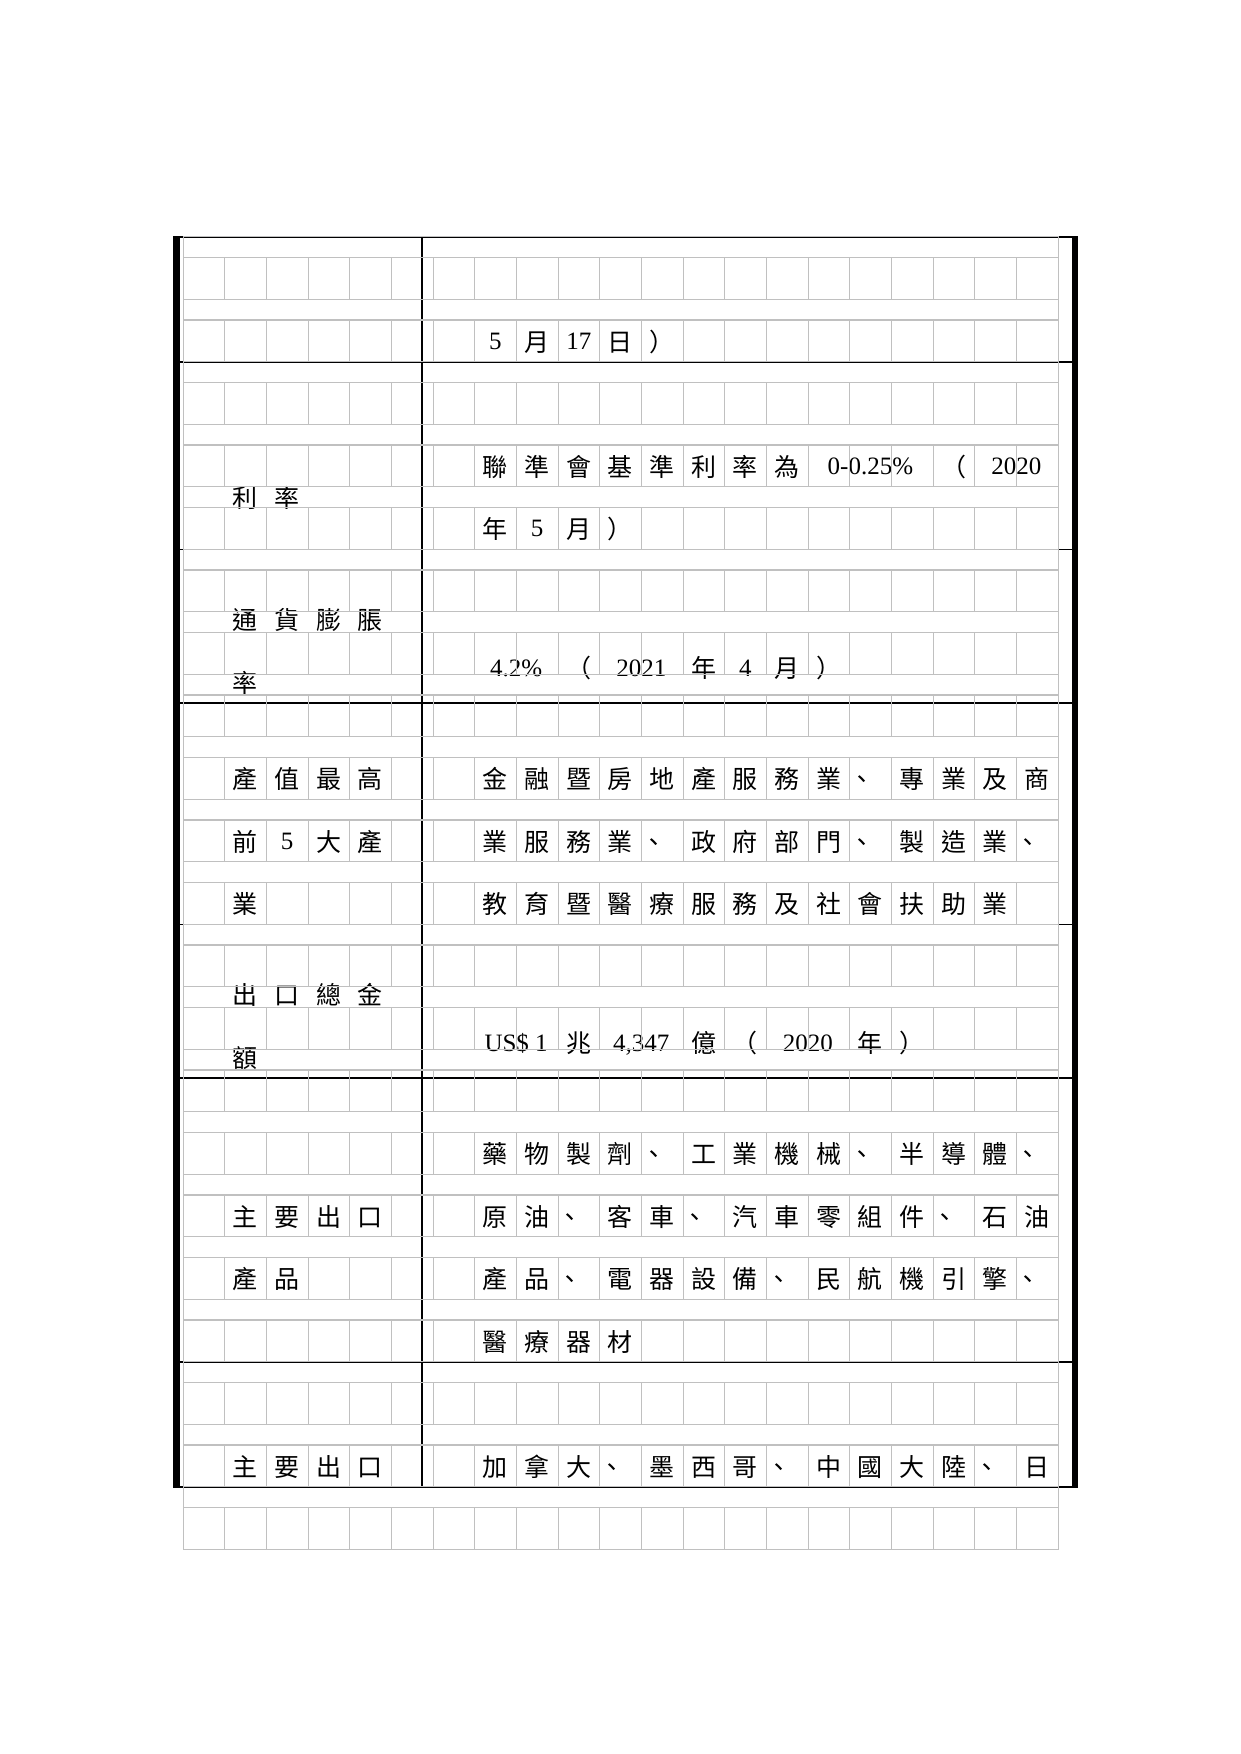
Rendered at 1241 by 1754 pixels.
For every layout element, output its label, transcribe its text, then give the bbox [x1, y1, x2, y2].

table_cell 金融暨房地產服務業、專業及商業服務業、政府部門、製造業、教育暨醫療服務及社會扶助業 [850, 883, 891, 924]
table_cell 藥物製劑、工業機械、半導體、原油、客車、汽車零組件、石油產品、電器設備、民航機引擎、醫療器材 [850, 1258, 891, 1299]
table_cell 1美元兌換28.09新臺幣（2020年5月17日） [600, 321, 641, 361]
table_cell 4.2%（2021年4月） [434, 571, 474, 611]
table_cell [225, 1079, 266, 1111]
table_cell US$ 1兆4,347億（2020年） [1059, 925, 1072, 1077]
table_cell 金融暨房地產服務業、專業及商業服務業、政府部門、製造業、教育暨醫療服務及社會扶助業 [434, 704, 474, 736]
table_cell 1美元兌換28.09新臺幣（2020年5月17日） [423, 300, 1058, 319]
table_cell 4.2%（2021年4月） [475, 571, 516, 611]
table_cell US$ 1兆4,347億（2020年） [809, 1008, 849, 1049]
table_cell 利率 [350, 383, 391, 424]
table_cell 聯準會基準利率為0-0.25%（2020年5月） [642, 446, 683, 486]
table_cell 藥物製劑、工業機械、半導體、原油、客車、汽車零組件、石油產品、電器設備、民航機引擎、醫療器材 [975, 1321, 1016, 1361]
table_cell 加拿大、墨西哥、中國大陸、日本、英國、德國、韓國、荷蘭、巴西、臺灣為美國第10大出口市場（2020年） [642, 1446, 683, 1486]
table_cell [267, 1133, 308, 1174]
table_cell US$ 1兆4,347億（2020年） [423, 987, 1058, 1007]
table_cell 聯準會基準利率為0-0.25%（2020年5月） [767, 446, 808, 486]
table_cell [350, 321, 391, 361]
table_cell 加拿大、墨西哥、中國大陸、日本、英國、德國、韓國、荷蘭、巴西、臺灣為美國第10大出口市場（2020年） [1017, 1446, 1058, 1486]
table_cell US$ 1兆4,347億（2020年） [434, 1008, 474, 1049]
table_cell [309, 1008, 349, 1049]
table_cell 4.2%（2021年4月） [975, 571, 1016, 611]
table_cell 金融暨房地產服務業、專業及商業服務業、政府部門、製造業、教育暨醫療服務及社會扶助業 [684, 704, 724, 736]
table_cell US$ 1兆4,347億（2020年） [975, 946, 1016, 986]
table_cell 藥物製劑、工業機械、半導體、原油、客車、汽車零組件、石油產品、電器設備、民航機引擎、醫療器材 [1017, 1133, 1058, 1174]
table_cell 加拿大、墨西哥、中國大陸、日本、英國、德國、韓國、荷蘭、巴西、臺灣為美國第10大出口市場（2020年） [892, 1446, 933, 1486]
table_cell 品 [267, 1258, 308, 1299]
table_cell 藥物製劑、工業機械、半導體、原油、客車、汽車零組件、石油產品、電器設備、民航機引擎、醫療器材 [684, 1258, 724, 1299]
table_cell 4.2%（2021年4月） [725, 633, 766, 674]
table_cell 金融暨房地產服務業、專業及商業服務業、政府部門、製造業、教育暨醫療服務及社會扶助業 [517, 821, 558, 861]
table_cell 藥物製劑、工業機械、半導體、原油、客車、汽車零組件、石油產品、電器設備、民航機引擎、醫療器材 [725, 1133, 766, 1174]
table_cell 金融暨房地產服務業、專業及商業服務業、政府部門、製造業、教育暨醫療服務及社會扶助業 [559, 883, 599, 924]
table_cell 金融暨房地產服務業、專業及商業服務業、政府部門、製造業、教育暨醫療服務及社會扶助業 [892, 758, 933, 799]
table_cell [184, 1071, 224, 1077]
table_cell 5 [267, 821, 308, 861]
table_cell 聯準會基準利率為0-0.25%（2020年5月） [434, 446, 474, 486]
table_cell 金融暨房地產服務業、專業及商業服務業、政府部門、製造業、教育暨醫療服務及社會扶助業 [767, 758, 808, 799]
table_cell 利率 [392, 446, 421, 486]
table_cell [184, 1383, 224, 1424]
table_cell 金融暨房地產服務業、專業及商業服務業、政府部門、製造業、教育暨醫療服務及社會扶助業 [559, 704, 599, 736]
table_cell US$ 1兆4,347億（2020年） [559, 946, 599, 986]
table_cell 金融暨房地產服務業、專業及商業服務業、政府部門、製造業、教育暨醫療服務及社會扶助業 [892, 821, 933, 861]
table_cell [350, 1258, 391, 1299]
table_cell [392, 946, 421, 986]
table_cell 4.2%（2021年4月） [423, 675, 1058, 694]
table_cell 聯準會基準利率為0-0.25%（2020年5月） [559, 383, 599, 424]
table_cell 利率 [184, 508, 224, 549]
table_cell 聯準會基準利率為0-0.25%（2020年5月） [934, 508, 974, 549]
table_cell 藥物製劑、工業機械、半導體、原油、客車、汽車零組件、石油產品、電器設備、民航機引擎、醫療器材 [600, 1258, 641, 1299]
table_cell [267, 696, 308, 702]
table_cell [184, 1446, 224, 1486]
table_cell 金融暨房地產服務業、專業及商業服務業、政府部門、製造業、教育暨醫療服務及社會扶助業 [517, 704, 558, 736]
table_cell [309, 1071, 349, 1077]
table_cell 金融暨房地產服務業、專業及商業服務業、政府部門、製造業、教育暨醫療服務及社會扶助業 [767, 704, 808, 736]
table_cell [350, 883, 391, 924]
table_cell [267, 704, 308, 736]
table_cell [184, 737, 421, 757]
table_cell 金融暨房地產服務業、專業及商業服務業、政府部門、製造業、教育暨醫療服務及社會扶助業 [475, 883, 516, 924]
table_cell 藥物製劑、工業機械、半導體、原油、客車、汽車零組件、石油產品、電器設備、民航機引擎、醫療器材 [809, 1133, 849, 1174]
table_cell 金融暨房地產服務業、專業及商業服務業、政府部門、製造業、教育暨醫療服務及社會扶助業 [475, 821, 516, 861]
table_cell US$ 1兆4,347億（2020年） [423, 1050, 1058, 1069]
table_cell 加拿大、墨西哥、中國大陸、日本、英國、德國、韓國、荷蘭、巴西、臺灣為美國第10大出口市場（2020年） [850, 1446, 891, 1486]
table_cell 藥物製劑、工業機械、半導體、原油、客車、汽車零組件、石油產品、電器設備、民航機引擎、醫療器材 [434, 1133, 474, 1174]
table_cell 大 [309, 821, 349, 861]
table_cell 藥物製劑、工業機械、半導體、原油、客車、汽車零組件、石油產品、電器設備、民航機引擎、醫療器材 [934, 1321, 974, 1361]
table_cell 利率 [267, 383, 308, 424]
table_cell [184, 1175, 421, 1194]
table_cell 金融暨房地產服務業、專業及商業服務業、政府部門、製造業、教育暨醫療服務及社會扶助業 [642, 758, 683, 799]
table_cell 藥物製劑、工業機械、半導體、原油、客車、汽車零組件、石油產品、電器設備、民航機引擎、醫療器材 [850, 1321, 891, 1361]
table_cell 金融暨房地產服務業、專業及商業服務業、政府部門、製造業、教育暨醫療服務及社會扶助業 [475, 758, 516, 799]
table_cell 聯準會基準利率為0-0.25%（2020年5月） [975, 383, 1016, 424]
table_cell [225, 1133, 266, 1174]
table_cell 1美元兌換28.09新臺幣（2020年5月17日） [975, 321, 1016, 361]
table_cell [267, 571, 308, 611]
table_cell 利率 [350, 508, 391, 549]
table_cell 藥物製劑、工業機械、半導體、原油、客車、汽車零組件、石油產品、電器設備、民航機引擎、醫療器材 [475, 1258, 516, 1299]
table_cell 金融暨房地產服務業、專業及商業服務業、政府部門、製造業、教育暨醫療服務及社會扶助業 [642, 821, 683, 861]
table_cell 口 [350, 1196, 391, 1236]
table_cell 加拿大、墨西哥、中國大陸、日本、英國、德國、韓國、荷蘭、巴西、臺灣為美國第10大出口市場（2020年） [809, 1383, 849, 1424]
table_cell 藥物製劑、工業機械、半導體、原油、客車、汽車零組件、石油產品、電器設備、民航機引擎、醫療器材 [434, 1258, 474, 1299]
table_cell 金融暨房地產服務業、專業及商業服務業、政府部門、製造業、教育暨醫療服務及社會扶助業 [517, 883, 558, 924]
table_cell 加拿大、墨西哥、中國大陸、日本、英國、德國、韓國、荷蘭、巴西、臺灣為美國第10大出口市場（2020年） [934, 1383, 974, 1424]
table_cell 金融暨房地產服務業、專業及商業服務業、政府部門、製造業、教育暨醫療服務及社會扶助業 [600, 704, 641, 736]
table_cell [392, 1196, 421, 1236]
table_cell [184, 321, 224, 361]
table_cell 利率 [225, 383, 266, 424]
table_cell 出 [309, 1196, 349, 1236]
table_cell 聯準會基準利率為0-0.25%（2020年5月） [684, 383, 724, 424]
table_cell 聯準會基準利率為0-0.25%（2020年5月） [642, 508, 683, 549]
table_cell 藥物製劑、工業機械、半導體、原油、客車、汽車零組件、石油產品、電器設備、民航機引擎、醫療器材 [600, 1133, 641, 1174]
table_cell 1美元兌換28.09新臺幣（2020年5月17日） [892, 258, 933, 299]
table_cell 1美元兌換28.09新臺幣（2020年5月17日） [434, 258, 474, 299]
table_cell 聯準會基準利率為0-0.25%（2020年5月） [725, 383, 766, 424]
table_cell 藥物製劑、工業機械、半導體、原油、客車、汽車零組件、石油產品、電器設備、民航機引擎、醫療器材 [434, 1321, 474, 1361]
table_cell 1美元兌換28.09新臺幣（2020年5月17日） [475, 258, 516, 299]
table_cell 1美元兌換28.09新臺幣（2020年5月17日） [684, 321, 724, 361]
table_cell 藥物製劑、工業機械、半導體、原油、客車、汽車零組件、石油產品、電器設備、民航機引擎、醫療器材 [517, 1079, 558, 1111]
table_cell US$ 1兆4,347億（2020年） [725, 946, 766, 986]
table_cell 聯準會基準利率為0-0.25%（2020年5月） [850, 383, 891, 424]
table_cell 4.2%（2021年4月） [423, 571, 433, 611]
table_cell 金融暨房地產服務業、專業及商業服務業、政府部門、製造業、教育暨醫療服務及社會扶助業 [600, 821, 641, 861]
table_cell 聯準會基準利率為0-0.25%（2020年5月） [684, 508, 724, 549]
table_cell 利率 [392, 383, 421, 424]
table_cell [267, 1383, 308, 1424]
table_cell [350, 1321, 391, 1361]
table_cell 聯準會基準利率為0-0.25%（2020年5月） [423, 363, 1058, 382]
table_cell US$ 1兆4,347億（2020年） [975, 1008, 1016, 1049]
table_cell 藥物製劑、工業機械、半導體、原油、客車、汽車零組件、石油產品、電器設備、民航機引擎、醫療器材 [809, 1196, 849, 1236]
table_cell [184, 1008, 224, 1049]
table_cell [184, 925, 421, 944]
table_cell 聯準會基準利率為0-0.25%（2020年5月） [767, 383, 808, 424]
table_cell 藥物製劑、工業機械、半導體、原油、客車、汽車零組件、石油產品、電器設備、民航機引擎、醫療器材 [892, 1133, 933, 1174]
table_cell 聯準會基準利率為0-0.25%（2020年5月） [767, 508, 808, 549]
table_cell 4.2%（2021年4月） [767, 633, 808, 674]
table_cell [350, 258, 391, 299]
table_cell 4.2%（2021年4月） [892, 633, 933, 674]
table_cell 金融暨房地產服務業、專業及商業服務業、政府部門、製造業、教育暨醫療服務及社會扶助業 [642, 883, 683, 924]
table_cell 聯準會基準利率為0-0.25%（2020年5月） [517, 508, 558, 549]
table_cell 藥物製劑、工業機械、半導體、原油、客車、汽車零組件、石油產品、電器設備、民航機引擎、醫療器材 [975, 1196, 1016, 1236]
table_cell 1美元兌換28.09新臺幣（2020年5月17日） [934, 258, 974, 299]
table_cell 金融暨房地產服務業、專業及商業服務業、政府部門、製造業、教育暨醫療服務及社會扶助業 [809, 704, 849, 736]
table_cell [392, 1321, 421, 1361]
table_cell 藥物製劑、工業機械、半導體、原油、客車、汽車零組件、石油產品、電器設備、民航機引擎、醫療器材 [517, 1133, 558, 1174]
table_cell 1美元兌換28.09新臺幣（2020年5月17日） [423, 238, 1058, 257]
table_cell 藥物製劑、工業機械、半導體、原油、客車、汽車零組件、石油產品、電器設備、民航機引擎、醫療器材 [475, 1321, 516, 1361]
table_cell 聯準會基準利率為0-0.25%（2020年5月） [1059, 363, 1072, 549]
table_cell 藥物製劑、工業機械、半導體、原油、客車、汽車零組件、石油產品、電器設備、民航機引擎、醫療器材 [423, 1237, 1058, 1257]
table_cell 1美元兌換28.09新臺幣（2020年5月17日） [475, 321, 516, 361]
table_cell [309, 696, 349, 702]
table_cell 藥物製劑、工業機械、半導體、原油、客車、汽車零組件、石油產品、電器設備、民航機引擎、醫療器材 [642, 1258, 683, 1299]
table_cell [350, 1383, 391, 1424]
table_cell 金融暨房地產服務業、專業及商業服務業、政府部門、製造業、教育暨醫療服務及社會扶助業 [600, 758, 641, 799]
table_cell 加拿大、墨西哥、中國大陸、日本、英國、德國、韓國、荷蘭、巴西、臺灣為美國第10大出口市場（2020年） [423, 1363, 1058, 1382]
table_cell 藥物製劑、工業機械、半導體、原油、客車、汽車零組件、石油產品、電器設備、民航機引擎、醫療器材 [434, 1079, 474, 1111]
table_cell 主 [225, 1196, 266, 1236]
table_cell 藥物製劑、工業機械、半導體、原油、客車、汽車零組件、石油產品、電器設備、民航機引擎、醫療器材 [850, 1133, 891, 1174]
table_cell 藥物製劑、工業機械、半導體、原油、客車、汽車零組件、石油產品、電器設備、民航機引擎、醫療器材 [642, 1321, 683, 1361]
table_cell 藥物製劑、工業機械、半導體、原油、客車、汽車零組件、石油產品、電器設備、民航機引擎、醫療器材 [600, 1079, 641, 1111]
table_cell 聯準會基準利率為0-0.25%（2020年5月） [434, 508, 474, 549]
table_cell 藥物製劑、工業機械、半導體、原油、客車、汽車零組件、石油產品、電器設備、民航機引擎、醫療器材 [1059, 1079, 1072, 1361]
table_cell [184, 1196, 224, 1236]
table_cell 聯準會基準利率為0-0.25%（2020年5月） [934, 446, 974, 486]
table_cell 4.2%（2021年4月） [684, 571, 724, 611]
table_cell US$ 1兆4,347億（2020年） [1017, 946, 1058, 986]
table_cell 藥物製劑、工業機械、半導體、原油、客車、汽車零組件、石油產品、電器設備、民航機引擎、醫療器材 [809, 1321, 849, 1361]
table_cell 金融暨房地產服務業、專業及商業服務業、政府部門、製造業、教育暨醫療服務及社會扶助業 [725, 758, 766, 799]
table_cell 聯準會基準利率為0-0.25%（2020年5月） [850, 446, 891, 486]
table_cell 金融暨房地產服務業、專業及商業服務業、政府部門、製造業、教育暨醫療服務及社會扶助業 [684, 758, 724, 799]
table_cell 利率 [309, 508, 349, 549]
table_cell 藥物製劑、工業機械、半導體、原油、客車、汽車零組件、石油產品、電器設備、民航機引擎、醫療器材 [475, 1196, 516, 1236]
table_cell 利率 [184, 383, 224, 424]
table_cell 聯準會基準利率為0-0.25%（2020年5月） [434, 383, 474, 424]
table_cell 藥物製劑、工業機械、半導體、原油、客車、汽車零組件、石油產品、電器設備、民航機引擎、醫療器材 [934, 1196, 974, 1236]
table_cell 利率 [255, 487, 421, 507]
table_cell [225, 704, 266, 736]
table_cell 聯準會基準利率為0-0.25%（2020年5月） [892, 508, 933, 549]
table_cell [184, 704, 224, 736]
table_cell 聯準會基準利率為0-0.25%（2020年5月） [600, 446, 641, 486]
table_cell US$ 1兆4,347億（2020年） [423, 925, 1058, 944]
table_cell 金融暨房地產服務業、專業及商業服務業、政府部門、製造業、教育暨醫療服務及社會扶助業 [434, 883, 474, 924]
table_cell [184, 258, 224, 299]
table_cell [184, 1321, 224, 1361]
table_cell [184, 633, 224, 674]
table_cell 加拿大、墨西哥、中國大陸、日本、英國、德國、韓國、荷蘭、巴西、臺灣為美國第10大出口市場（2020年） [600, 1446, 641, 1486]
table_cell 1美元兌換28.09新臺幣（2020年5月17日） [809, 321, 849, 361]
table_cell 4.2%（2021年4月） [642, 633, 683, 674]
table_cell 4.2%（2021年4月） [809, 571, 849, 611]
table_cell 加拿大、墨西哥、中國大陸、日本、英國、德國、韓國、荷蘭、巴西、臺灣為美國第10大出口市場（2020年） [684, 1383, 724, 1424]
table_cell 加拿大、墨西哥、中國大陸、日本、英國、德國、韓國、荷蘭、巴西、臺灣為美國第10大出口市場（2020年） [1059, 1363, 1072, 1486]
table_cell 聯準會基準利率為0-0.25%（2020年5月） [423, 487, 1058, 507]
table_cell 1美元兌換28.09新臺幣（2020年5月17日） [725, 321, 766, 361]
table_cell 加拿大、墨西哥、中國大陸、日本、英國、德國、韓國、荷蘭、巴西、臺灣為美國第10大出口市場（2020年） [809, 1446, 849, 1486]
table_cell 藥物製劑、工業機械、半導體、原油、客車、汽車零組件、石油產品、電器設備、民航機引擎、醫療器材 [642, 1133, 683, 1174]
table_cell 4.2%（2021年4月） [892, 571, 933, 611]
table_cell 4.2%（2021年4月） [767, 571, 808, 611]
table_cell 利率 [350, 446, 391, 486]
table_cell 金融暨房地產服務業、專業及商業服務業、政府部門、製造業、教育暨醫療服務及社會扶助業 [934, 821, 974, 861]
table_cell 加拿大、墨西哥、中國大陸、日本、英國、德國、韓國、荷蘭、巴西、臺灣為美國第10大出口市場（2020年） [600, 1383, 641, 1424]
table_cell 口 [350, 1446, 391, 1486]
table_cell 4.2%（2021年4月） [517, 571, 558, 611]
table_cell 4.2%（2021年4月） [475, 633, 516, 674]
table_cell 藥物製劑、工業機械、半導體、原油、客車、汽車零組件、石油產品、電器設備、民航機引擎、醫療器材 [767, 1321, 808, 1361]
table_cell 藥物製劑、工業機械、半導體、原油、客車、汽車零組件、石油產品、電器設備、民航機引擎、醫療器材 [767, 1133, 808, 1174]
table_cell 金融暨房地產服務業、專業及商業服務業、政府部門、製造業、教育暨醫療服務及社會扶助業 [809, 758, 849, 799]
table_cell [267, 1071, 308, 1077]
table_cell [392, 704, 421, 736]
table_cell US$ 1兆4,347億（2020年） [475, 1008, 516, 1049]
table_cell [184, 946, 224, 986]
table_cell 4.2%（2021年4月） [934, 633, 974, 674]
table_cell 業 [225, 883, 266, 924]
table_cell 1美元兌換28.09新臺幣（2020年5月17日） [934, 321, 974, 361]
table_cell [267, 1079, 308, 1111]
table_cell 藥物製劑、工業機械、半導體、原油、客車、汽車零組件、石油產品、電器設備、民航機引擎、醫療器材 [767, 1079, 808, 1111]
table_cell 藥物製劑、工業機械、半導體、原油、客車、汽車零組件、石油產品、電器設備、民航機引擎、醫療器材 [423, 1112, 1058, 1132]
table_cell 利率 [309, 446, 349, 486]
table_cell 藥物製劑、工業機械、半導體、原油、客車、汽車零組件、石油產品、電器設備、民航機引擎、醫療器材 [559, 1079, 599, 1111]
table_cell 加拿大、墨西哥、中國大陸、日本、英國、德國、韓國、荷蘭、巴西、臺灣為美國第10大出口市場（2020年） [725, 1383, 766, 1424]
table_cell 4.2%（2021年4月） [1017, 633, 1058, 674]
table_cell 出口總金 [184, 987, 421, 1007]
table_cell 前 [225, 821, 266, 861]
table_cell 1美元兌換28.09新臺幣（2020年5月17日） [684, 258, 724, 299]
table_cell 金融暨房地產服務業、專業及商業服務業、政府部門、製造業、教育暨醫療服務及社會扶助業 [423, 737, 1058, 757]
table_cell 4.2%（2021年4月） [559, 571, 599, 611]
table_cell [392, 321, 421, 361]
table_cell US$ 1兆4,347億（2020年） [600, 1008, 641, 1049]
table_cell 聯準會基準利率為0-0.25%（2020年5月） [684, 446, 724, 486]
table_cell 1美元兌換28.09新臺幣（2020年5月17日） [850, 258, 891, 299]
table_cell 藥物製劑、工業機械、半導體、原油、客車、汽車零組件、石油產品、電器設備、民航機引擎、醫療器材 [684, 1133, 724, 1174]
table_cell 聯準會基準利率為0-0.25%（2020年5月） [1017, 508, 1058, 549]
table_cell 聯準會基準利率為0-0.25%（2020年5月） [559, 446, 599, 486]
table_cell US$ 1兆4,347億（2020年） [475, 946, 516, 986]
table_cell [350, 1133, 391, 1174]
table_cell 金融暨房地產服務業、專業及商業服務業、政府部門、製造業、教育暨醫療服務及社會扶助業 [1059, 704, 1072, 924]
table_cell [309, 258, 349, 299]
table_cell 4.2%（2021年4月） [684, 633, 724, 674]
table_cell 藥物製劑、工業機械、半導體、原油、客車、汽車零組件、石油產品、電器設備、民航機引擎、醫療器材 [1017, 1321, 1058, 1361]
table_cell 利率 [225, 446, 266, 486]
table_cell 1美元兌換28.09新臺幣（2020年5月17日） [1017, 258, 1058, 299]
table_cell 聯準會基準利率為0-0.25%（2020年5月） [517, 383, 558, 424]
table_cell 金融暨房地產服務業、專業及商業服務業、政府部門、製造業、教育暨醫療服務及社會扶助業 [559, 821, 599, 861]
table_cell US$ 1兆4,347億（2020年） [850, 946, 891, 986]
table_cell 主 [225, 1446, 266, 1486]
table_cell 藥物製劑、工業機械、半導體、原油、客車、汽車零組件、石油產品、電器設備、民航機引擎、醫療器材 [975, 1133, 1016, 1174]
table_cell 藥物製劑、工業機械、半導體、原油、客車、汽車零組件、石油產品、電器設備、民航機引擎、醫療器材 [767, 1196, 808, 1236]
table_cell 利率 [225, 508, 266, 549]
table_cell [309, 946, 349, 986]
table_cell 通貨膨脹 [184, 612, 421, 632]
table_cell [225, 1383, 266, 1424]
table_cell 藥物製劑、工業機械、半導體、原油、客車、汽車零組件、石油產品、電器設備、民航機引擎、醫療器材 [725, 1321, 766, 1361]
table_cell 金融暨房地產服務業、專業及商業服務業、政府部門、製造業、教育暨醫療服務及社會扶助業 [725, 883, 766, 924]
table_cell 藥物製劑、工業機械、半導體、原油、客車、汽車零組件、石油產品、電器設備、民航機引擎、醫療器材 [975, 1079, 1016, 1111]
table_cell 藥物製劑、工業機械、半導體、原油、客車、汽車零組件、石油產品、電器設備、民航機引擎、醫療器材 [892, 1079, 933, 1111]
table_cell 金融暨房地產服務業、專業及商業服務業、政府部門、製造業、教育暨醫療服務及社會扶助業 [809, 883, 849, 924]
table_cell [309, 1258, 349, 1299]
table_cell [392, 1079, 421, 1111]
table_cell 金融暨房地產服務業、專業及商業服務業、政府部門、製造業、教育暨醫療服務及社會扶助業 [1017, 821, 1058, 861]
table_cell [309, 633, 349, 674]
table_cell 1美元兌換28.09新臺幣（2020年5月17日） [559, 258, 599, 299]
table_cell US$ 1兆4,347億（2020年） [559, 1008, 599, 1049]
table_cell [392, 821, 421, 861]
table_cell 藥物製劑、工業機械、半導體、原油、客車、汽車零組件、石油產品、電器設備、民航機引擎、醫療器材 [600, 1196, 641, 1236]
table_cell 額 [184, 1050, 421, 1069]
table_cell 利率 [184, 425, 421, 444]
table_cell US$ 1兆4,347億（2020年） [934, 946, 974, 986]
table_cell 1美元兌換28.09新臺幣（2020年5月17日） [517, 321, 558, 361]
table_cell 加拿大、墨西哥、中國大陸、日本、英國、德國、韓國、荷蘭、巴西、臺灣為美國第10大出口市場（2020年） [892, 1383, 933, 1424]
table_cell 加拿大、墨西哥、中國大陸、日本、英國、德國、韓國、荷蘭、巴西、臺灣為美國第10大出口市場（2020年） [934, 1446, 974, 1486]
table_cell 藥物製劑、工業機械、半導體、原油、客車、汽車零組件、石油產品、電器設備、民航機引擎、醫療器材 [517, 1196, 558, 1236]
table_cell 4.2%（2021年4月） [1017, 571, 1058, 611]
table_cell [184, 1258, 224, 1299]
table_cell [184, 800, 421, 819]
table_cell US$ 1兆4,347億（2020年） [642, 1008, 683, 1049]
table_cell [184, 571, 224, 611]
table_cell 聯準會基準利率為0-0.25%（2020年5月） [725, 508, 766, 549]
table_cell 藥物製劑、工業機械、半導體、原油、客車、汽車零組件、石油產品、電器設備、民航機引擎、醫療器材 [559, 1196, 599, 1236]
table_cell 4.2%（2021年4月） [975, 633, 1016, 674]
table_cell 聯準會基準利率為0-0.25%（2020年5月） [809, 383, 849, 424]
table_cell 聯準會基準利率為0-0.25%（2020年5月） [600, 508, 641, 549]
table_cell US$ 1兆4,347億（2020年） [767, 1008, 808, 1049]
table_cell [267, 1008, 308, 1049]
table_cell 金融暨房地產服務業、專業及商業服務業、政府部門、製造業、教育暨醫療服務及社會扶助業 [1017, 758, 1058, 799]
table_cell 金融暨房地產服務業、專業及商業服務業、政府部門、製造業、教育暨醫療服務及社會扶助業 [725, 704, 766, 736]
table_cell 金融暨房地產服務業、專業及商業服務業、政府部門、製造業、教育暨醫療服務及社會扶助業 [517, 758, 558, 799]
table_cell 4.2%（2021年4月） [934, 571, 974, 611]
table_cell 聯準會基準利率為0-0.25%（2020年5月） [642, 383, 683, 424]
table_cell 金融暨房地產服務業、專業及商業服務業、政府部門、製造業、教育暨醫療服務及社會扶助業 [975, 758, 1016, 799]
table_cell 藥物製劑、工業機械、半導體、原油、客車、汽車零組件、石油產品、電器設備、民航機引擎、醫療器材 [725, 1258, 766, 1299]
table_cell 聯準會基準利率為0-0.25%（2020年5月） [559, 508, 599, 549]
table_cell 4.2%（2021年4月） [423, 633, 433, 674]
table_cell [392, 571, 421, 611]
table_cell [309, 1133, 349, 1174]
table_cell 加拿大、墨西哥、中國大陸、日本、英國、德國、韓國、荷蘭、巴西、臺灣為美國第10大出口市場（2020年） [475, 1383, 516, 1424]
table_cell [184, 821, 224, 861]
table_cell 加拿大、墨西哥、中國大陸、日本、英國、德國、韓國、荷蘭、巴西、臺灣為美國第10大出口市場（2020年） [767, 1446, 808, 1486]
table_cell [184, 883, 224, 924]
table_cell [225, 633, 266, 674]
table_cell 利率 [184, 446, 224, 486]
table_cell 加拿大、墨西哥、中國大陸、日本、英國、德國、韓國、荷蘭、巴西、臺灣為美國第10大出口市場（2020年） [725, 1446, 766, 1486]
table_cell 1美元兌換28.09新臺幣（2020年5月17日） [725, 258, 766, 299]
table_cell 4.2%（2021年4月） [809, 633, 849, 674]
table_cell 藥物製劑、工業機械、半導體、原油、客車、汽車零組件、石油產品、電器設備、民航機引擎、醫療器材 [1017, 1196, 1058, 1236]
table_cell 值 [267, 758, 308, 799]
table_cell 聯準會基準利率為0-0.25%（2020年5月） [1017, 446, 1058, 486]
table_cell 藥物製劑、工業機械、半導體、原油、客車、汽車零組件、石油產品、電器設備、民航機引擎、醫療器材 [1017, 1258, 1058, 1299]
table_cell 要 [267, 1196, 308, 1236]
table_cell [350, 571, 391, 611]
table_cell [350, 696, 391, 702]
table_cell 金融暨房地產服務業、專業及商業服務業、政府部門、製造業、教育暨醫療服務及社會扶助業 [725, 821, 766, 861]
table_cell 聯準會基準利率為0-0.25%（2020年5月） [975, 508, 1016, 549]
table_cell 要 [267, 1446, 308, 1486]
table_cell 金融暨房地產服務業、專業及商業服務業、政府部門、製造業、教育暨醫療服務及社會扶助業 [809, 821, 849, 861]
table_cell US$ 1兆4,347億（2020年） [517, 1008, 558, 1049]
table_cell [392, 1133, 421, 1174]
table_cell [392, 758, 421, 799]
table_cell [184, 1079, 224, 1111]
table_cell 聯準會基準利率為0-0.25%（2020年5月） [892, 383, 933, 424]
table_cell US$ 1兆4,347億（2020年） [423, 946, 433, 986]
table_cell 金融暨房地產服務業、專業及商業服務業、政府部門、製造業、教育暨醫療服務及社會扶助業 [975, 821, 1016, 861]
table_cell 藥物製劑、工業機械、半導體、原油、客車、汽車零組件、石油產品、電器設備、民航機引擎、醫療器材 [725, 1079, 766, 1111]
table_cell [225, 1071, 266, 1077]
table_cell [225, 1008, 266, 1049]
table_cell 藥物製劑、工業機械、半導體、原油、客車、汽車零組件、石油產品、電器設備、民航機引擎、醫療器材 [475, 1133, 516, 1174]
table_cell [225, 946, 266, 986]
table_cell 加拿大、墨西哥、中國大陸、日本、英國、德國、韓國、荷蘭、巴西、臺灣為美國第10大出口市場（2020年） [850, 1383, 891, 1424]
table_cell [309, 1321, 349, 1361]
table_cell [392, 1008, 421, 1049]
table_cell [350, 946, 391, 986]
table_cell 金融暨房地產服務業、專業及商業服務業、政府部門、製造業、教育暨醫療服務及社會扶助業 [684, 821, 724, 861]
table_cell [350, 633, 391, 674]
table_cell 藥物製劑、工業機械、半導體、原油、客車、汽車零組件、石油產品、電器設備、民航機引擎、醫療器材 [559, 1258, 599, 1299]
table_cell 產 [225, 1258, 266, 1299]
table_cell [392, 1383, 421, 1424]
table_cell 1美元兌換28.09新臺幣（2020年5月17日） [850, 321, 891, 361]
table_cell [392, 883, 421, 924]
table_cell 1美元兌換28.09新臺幣（2020年5月17日） [642, 258, 683, 299]
table_cell US$ 1兆4,347億（2020年） [684, 1008, 724, 1049]
table_cell 聯準會基準利率為0-0.25%（2020年5月） [475, 508, 516, 549]
table_cell [392, 1258, 421, 1299]
table_cell 藥物製劑、工業機械、半導體、原油、客車、汽車零組件、石油產品、電器設備、民航機引擎、醫療器材 [809, 1079, 849, 1111]
table_cell 金融暨房地產服務業、專業及商業服務業、政府部門、製造業、教育暨醫療服務及社會扶助業 [934, 883, 974, 924]
table_cell [184, 696, 224, 702]
table_cell 金融暨房地產服務業、專業及商業服務業、政府部門、製造業、教育暨醫療服務及社會扶助業 [684, 883, 724, 924]
table_cell 金融暨房地產服務業、專業及商業服務業、政府部門、製造業、教育暨醫療服務及社會扶助業 [434, 758, 474, 799]
table_cell 加拿大、墨西哥、中國大陸、日本、英國、德國、韓國、荷蘭、巴西、臺灣為美國第10大出口市場（2020年） [1017, 1383, 1058, 1424]
table_cell 4.2%（2021年4月） [642, 571, 683, 611]
table_cell 金融暨房地產服務業、專業及商業服務業、政府部門、製造業、教育暨醫療服務及社會扶助業 [934, 704, 974, 736]
table_cell [267, 321, 308, 361]
table_cell [267, 946, 308, 986]
table_cell US$ 1兆4,347億（2020年） [850, 1008, 891, 1049]
table_cell [392, 1446, 421, 1486]
table_cell 聯準會基準利率為0-0.25%（2020年5月） [725, 446, 766, 486]
table_cell US$ 1兆4,347億（2020年） [423, 1008, 433, 1049]
table_cell 4.2%（2021年4月） [423, 612, 1058, 632]
table_cell [267, 883, 308, 924]
table_cell 藥物製劑、工業機械、半導體、原油、客車、汽車零組件、石油產品、電器設備、民航機引擎、醫療器材 [725, 1196, 766, 1236]
table_cell 1美元兌換28.09新臺幣（2020年5月17日） [767, 321, 808, 361]
table_cell [392, 633, 421, 674]
table_cell 利率 [240, 487, 253, 507]
table_cell 1美元兌換28.09新臺幣（2020年5月17日） [809, 258, 849, 299]
table_cell 金融暨房地產服務業、專業及商業服務業、政府部門、製造業、教育暨醫療服務及社會扶助業 [850, 704, 891, 736]
table_cell [225, 258, 266, 299]
table_cell 藥物製劑、工業機械、半導體、原油、客車、汽車零組件、石油產品、電器設備、民航機引擎、醫療器材 [850, 1079, 891, 1111]
table_cell [184, 1133, 224, 1174]
table_cell 藥物製劑、工業機械、半導體、原油、客車、汽車零組件、石油產品、電器設備、民航機引擎、醫療器材 [600, 1321, 641, 1361]
table_cell [309, 571, 349, 611]
table_cell 率 [184, 675, 421, 694]
table_cell [225, 321, 266, 361]
table_cell [184, 862, 421, 882]
table_cell 藥物製劑、工業機械、半導體、原油、客車、汽車零組件、石油產品、電器設備、民航機引擎、醫療器材 [767, 1258, 808, 1299]
table_cell 聯準會基準利率為0-0.25%（2020年5月） [600, 383, 641, 424]
table_cell 利率 [309, 383, 349, 424]
table_cell 聯準會基準利率為0-0.25%（2020年5月） [975, 446, 1016, 486]
table_cell 加拿大、墨西哥、中國大陸、日本、英國、德國、韓國、荷蘭、巴西、臺灣為美國第10大出口市場（2020年） [423, 1425, 1058, 1444]
table_cell 聯準會基準利率為0-0.25%（2020年5月） [517, 446, 558, 486]
table_cell [309, 321, 349, 361]
table_cell [309, 883, 349, 924]
table_cell [350, 704, 391, 736]
table_cell 金融暨房地產服務業、專業及商業服務業、政府部門、製造業、教育暨醫療服務及社會扶助業 [600, 883, 641, 924]
table_cell [309, 704, 349, 736]
table_cell US$ 1兆4,347億（2020年） [434, 946, 474, 986]
table_cell 金融暨房地產服務業、專業及商業服務業、政府部門、製造業、教育暨醫療服務及社會扶助業 [850, 821, 891, 861]
table_cell US$ 1兆4,347億（2020年） [725, 1008, 766, 1049]
table_cell 4.2%（2021年4月） [559, 633, 599, 674]
table_cell 4.2%（2021年4月） [517, 633, 558, 674]
table_cell 加拿大、墨西哥、中國大陸、日本、英國、德國、韓國、荷蘭、巴西、臺灣為美國第10大出口市場（2020年） [684, 1446, 724, 1486]
table_cell 藥物製劑、工業機械、半導體、原油、客車、汽車零組件、石油產品、電器設備、民航機引擎、醫療器材 [892, 1321, 933, 1361]
table_cell 金融暨房地產服務業、專業及商業服務業、政府部門、製造業、教育暨醫療服務及社會扶助業 [1017, 704, 1058, 736]
table_cell 金融暨房地產服務業、專業及商業服務業、政府部門、製造業、教育暨醫療服務及社會扶助業 [892, 883, 933, 924]
table_cell 加拿大、墨西哥、中國大陸、日本、英國、德國、韓國、荷蘭、巴西、臺灣為美國第10大出口市場（2020年） [434, 1383, 474, 1424]
table_cell US$ 1兆4,347億（2020年） [517, 946, 558, 986]
table_cell 藥物製劑、工業機械、半導體、原油、客車、汽車零組件、石油產品、電器設備、民航機引擎、醫療器材 [517, 1321, 558, 1361]
table_cell 加拿大、墨西哥、中國大陸、日本、英國、德國、韓國、荷蘭、巴西、臺灣為美國第10大出口市場（2020年） [975, 1383, 1016, 1424]
table_cell 聯準會基準利率為0-0.25%（2020年5月） [892, 446, 933, 486]
table_cell 最 [309, 758, 349, 799]
table_cell 金融暨房地產服務業、專業及商業服務業、政府部門、製造業、教育暨醫療服務及社會扶助業 [475, 704, 516, 736]
table_cell 藥物製劑、工業機械、半導體、原油、客車、汽車零組件、石油產品、電器設備、民航機引擎、醫療器材 [934, 1133, 974, 1174]
table_cell 聯準會基準利率為0-0.25%（2020年5月） [934, 383, 974, 424]
table_cell 金融暨房地產服務業、專業及商業服務業、政府部門、製造業、教育暨醫療服務及社會扶助業 [423, 862, 1058, 882]
table_cell 藥物製劑、工業機械、半導體、原油、客車、汽車零組件、石油產品、電器設備、民航機引擎、醫療器材 [434, 1196, 474, 1236]
table_cell 4.2%（2021年4月） [850, 633, 891, 674]
table_cell 金融暨房地產服務業、專業及商業服務業、政府部門、製造業、教育暨醫療服務及社會扶助業 [1017, 883, 1058, 924]
table_cell 加拿大、墨西哥、中國大陸、日本、英國、德國、韓國、荷蘭、巴西、臺灣為美國第10大出口市場（2020年） [642, 1383, 683, 1424]
table_cell 加拿大、墨西哥、中國大陸、日本、英國、德國、韓國、荷蘭、巴西、臺灣為美國第10大出口市場（2020年） [434, 1446, 474, 1486]
table_cell [267, 258, 308, 299]
table_cell [350, 1079, 391, 1111]
table_cell 1美元兌換28.09新臺幣（2020年5月17日） [434, 321, 474, 361]
table_cell [350, 1008, 391, 1049]
table_cell 4.2%（2021年4月） [434, 633, 474, 674]
table_cell 4.2%（2021年4月） [850, 571, 891, 611]
table_cell 1美元兌換28.09新臺幣（2020年5月17日） [767, 258, 808, 299]
table_cell [225, 696, 266, 702]
table_cell 藥物製劑、工業機械、半導體、原油、客車、汽車零組件、石油產品、電器設備、民航機引擎、醫療器材 [475, 1079, 516, 1111]
table_cell [225, 1321, 266, 1361]
table_cell 加拿大、墨西哥、中國大陸、日本、英國、德國、韓國、荷蘭、巴西、臺灣為美國第10大出口市場（2020年） [975, 1446, 1016, 1486]
table_cell 利率 [392, 508, 421, 549]
table_cell 聯準會基準利率為0-0.25%（2020年5月） [1017, 383, 1058, 424]
table_cell 利率 [267, 508, 308, 549]
table_cell 加拿大、墨西哥、中國大陸、日本、英國、德國、韓國、荷蘭、巴西、臺灣為美國第10大出口市場（2020年） [559, 1383, 599, 1424]
table_cell [225, 571, 266, 611]
table_cell 藥物製劑、工業機械、半導體、原油、客車、汽車零組件、石油產品、電器設備、民航機引擎、醫療器材 [684, 1321, 724, 1361]
table_cell 藥物製劑、工業機械、半導體、原油、客車、汽車零組件、石油產品、電器設備、民航機引擎、醫療器材 [1017, 1079, 1058, 1111]
table_cell 藥物製劑、工業機械、半導體、原油、客車、汽車零組件、石油產品、電器設備、民航機引擎、醫療器材 [642, 1079, 683, 1111]
table_cell 聯準會基準利率為0-0.25%（2020年5月） [809, 508, 849, 549]
table_cell [184, 1363, 421, 1382]
table_cell 利率 [267, 446, 308, 486]
table_cell 金融暨房地產服務業、專業及商業服務業、政府部門、製造業、教育暨醫療服務及社會扶助業 [434, 821, 474, 861]
table_cell 利率 [184, 363, 421, 382]
table_cell [184, 238, 421, 257]
table_cell [184, 1300, 421, 1319]
table_cell [267, 633, 308, 674]
table_cell 藥物製劑、工業機械、半導體、原油、客車、汽車零組件、石油產品、電器設備、民航機引擎、醫療器材 [423, 1175, 1058, 1194]
table_cell [392, 696, 421, 702]
table_cell 藥物製劑、工業機械、半導體、原油、客車、汽車零組件、石油產品、電器設備、民航機引擎、醫療器材 [423, 1300, 1058, 1319]
table_cell 4.2%（2021年4月） [1059, 550, 1072, 702]
table_cell 藥物製劑、工業機械、半導體、原油、客車、汽車零組件、石油產品、電器設備、民航機引擎、醫療器材 [684, 1196, 724, 1236]
table_cell 藥物製劑、工業機械、半導體、原油、客車、汽車零組件、石油產品、電器設備、民航機引擎、醫療器材 [934, 1079, 974, 1111]
table_cell 藥物製劑、工業機械、半導體、原油、客車、汽車零組件、石油產品、電器設備、民航機引擎、醫療器材 [559, 1321, 599, 1361]
table_cell 金融暨房地產服務業、專業及商業服務業、政府部門、製造業、教育暨醫療服務及社會扶助業 [892, 704, 933, 736]
table_cell 藥物製劑、工業機械、半導體、原油、客車、汽車零組件、石油產品、電器設備、民航機引擎、醫療器材 [809, 1258, 849, 1299]
table_cell [184, 550, 421, 569]
table_cell [184, 1237, 421, 1257]
table_cell 聯準會基準利率為0-0.25%（2020年5月） [475, 383, 516, 424]
table_cell 1美元兌換28.09新臺幣（2020年5月17日） [642, 321, 683, 361]
table_cell [392, 258, 421, 299]
table_cell [309, 1383, 349, 1424]
table_cell US$ 1兆4,347億（2020年） [1017, 1008, 1058, 1049]
table_cell 金融暨房地產服務業、專業及商業服務業、政府部門、製造業、教育暨醫療服務及社會扶助業 [975, 704, 1016, 736]
table_cell 金融暨房地產服務業、專業及商業服務業、政府部門、製造業、教育暨醫療服務及社會扶助業 [423, 800, 1058, 819]
table_cell 加拿大、墨西哥、中國大陸、日本、英國、德國、韓國、荷蘭、巴西、臺灣為美國第10大出口市場（2020年） [517, 1383, 558, 1424]
table_cell 4.2%（2021年4月） [600, 571, 641, 611]
table_cell 金融暨房地產服務業、專業及商業服務業、政府部門、製造業、教育暨醫療服務及社會扶助業 [934, 758, 974, 799]
table_cell 產 [350, 821, 391, 861]
table_cell [184, 1425, 421, 1444]
table_cell 1美元兌換28.09新臺幣（2020年5月17日） [600, 258, 641, 299]
table_cell 藥物製劑、工業機械、半導體、原油、客車、汽車零組件、石油產品、電器設備、民航機引擎、醫療器材 [934, 1258, 974, 1299]
table_cell [184, 758, 224, 799]
table_cell US$ 1兆4,347億（2020年） [767, 946, 808, 986]
table_cell 金融暨房地產服務業、專業及商業服務業、政府部門、製造業、教育暨醫療服務及社會扶助業 [642, 704, 683, 736]
table_cell US$ 1兆4,347億（2020年） [934, 1008, 974, 1049]
table_cell 1美元兌換28.09新臺幣（2020年5月17日） [892, 321, 933, 361]
table_cell 聯準會基準利率為0-0.25%（2020年5月） [809, 446, 849, 486]
table_cell 藥物製劑、工業機械、半導體、原油、客車、汽車零組件、石油產品、電器設備、民航機引擎、醫療器材 [642, 1196, 683, 1236]
table_cell [184, 1112, 421, 1132]
table_cell 加拿大、墨西哥、中國大陸、日本、英國、德國、韓國、荷蘭、巴西、臺灣為美國第10大出口市場（2020年） [517, 1446, 558, 1486]
table_cell 1美元兌換28.09新臺幣（2020年5月17日） [517, 258, 558, 299]
table_cell [392, 1071, 421, 1077]
table_cell 金融暨房地產服務業、專業及商業服務業、政府部門、製造業、教育暨醫療服務及社會扶助業 [767, 883, 808, 924]
table_cell 加拿大、墨西哥、中國大陸、日本、英國、德國、韓國、荷蘭、巴西、臺灣為美國第10大出口市場（2020年） [559, 1446, 599, 1486]
table_cell 1美元兌換28.09新臺幣（2020年5月17日） [975, 258, 1016, 299]
table_cell 藥物製劑、工業機械、半導體、原油、客車、汽車零組件、石油產品、電器設備、民航機引擎、醫療器材 [975, 1258, 1016, 1299]
table_cell 金融暨房地產服務業、專業及商業服務業、政府部門、製造業、教育暨醫療服務及社會扶助業 [767, 821, 808, 861]
table_cell US$ 1兆4,347億（2020年） [600, 946, 641, 986]
table_cell 藥物製劑、工業機械、半導體、原油、客車、汽車零組件、石油產品、電器設備、民航機引擎、醫療器材 [850, 1196, 891, 1236]
table_cell 加拿大、墨西哥、中國大陸、日本、英國、德國、韓國、荷蘭、巴西、臺灣為美國第10大出口市場（2020年） [767, 1383, 808, 1424]
table_cell 1美元兌換28.09新臺幣（2020年5月17日） [1017, 321, 1058, 361]
table_cell 4.2%（2021年4月） [725, 571, 766, 611]
table_cell 藥物製劑、工業機械、半導體、原油、客車、汽車零組件、石油產品、電器設備、民航機引擎、醫療器材 [517, 1258, 558, 1299]
table_cell 聯準會基準利率為0-0.25%（2020年5月） [850, 508, 891, 549]
table_cell US$ 1兆4,347億（2020年） [684, 946, 724, 986]
table_cell [350, 1071, 391, 1077]
table_cell US$ 1兆4,347億（2020年） [809, 946, 849, 986]
table_cell 1美元兌換28.09新臺幣（2020年5月17日） [1059, 238, 1072, 361]
table_cell 利率 [184, 487, 239, 507]
table_cell US$ 1兆4,347億（2020年） [892, 946, 933, 986]
table_cell 出 [309, 1446, 349, 1486]
table_cell 加拿大、墨西哥、中國大陸、日本、英國、德國、韓國、荷蘭、巴西、臺灣為美國第10大出口市場（2020年） [475, 1446, 516, 1486]
table_cell 聯準會基準利率為0-0.25%（2020年5月） [423, 425, 1058, 444]
table_cell 金融暨房地產服務業、專業及商業服務業、政府部門、製造業、教育暨醫療服務及社會扶助業 [559, 758, 599, 799]
table_cell US$ 1兆4,347億（2020年） [892, 1008, 933, 1049]
table_cell [267, 1321, 308, 1361]
table_cell 金融暨房地產服務業、專業及商業服務業、政府部門、製造業、教育暨醫療服務及社會扶助業 [850, 758, 891, 799]
table_cell 1美元兌換28.09新臺幣（2020年5月17日） [559, 321, 599, 361]
table_cell 聯準會基準利率為0-0.25%（2020年5月） [475, 446, 516, 486]
table_cell [184, 300, 421, 319]
table_cell 藥物製劑、工業機械、半導體、原油、客車、汽車零組件、石油產品、電器設備、民航機引擎、醫療器材 [559, 1133, 599, 1174]
table_cell 藥物製劑、工業機械、半導體、原油、客車、汽車零組件、石油產品、電器設備、民航機引擎、醫療器材 [892, 1258, 933, 1299]
table_cell 金融暨房地產服務業、專業及商業服務業、政府部門、製造業、教育暨醫療服務及社會扶助業 [975, 883, 1016, 924]
table_cell [309, 1079, 349, 1111]
table_cell 4.2%（2021年4月） [600, 633, 641, 674]
table_cell 藥物製劑、工業機械、半導體、原油、客車、汽車零組件、石油產品、電器設備、民航機引擎、醫療器材 [892, 1196, 933, 1236]
table_cell 4.2%（2021年4月） [423, 550, 1058, 569]
table_cell 高 [350, 758, 391, 799]
table_cell 藥物製劑、工業機械、半導體、原油、客車、汽車零組件、石油產品、電器設備、民航機引擎、醫療器材 [684, 1079, 724, 1111]
table_cell US$ 1兆4,347億（2020年） [642, 946, 683, 986]
table_cell 產 [225, 758, 266, 799]
